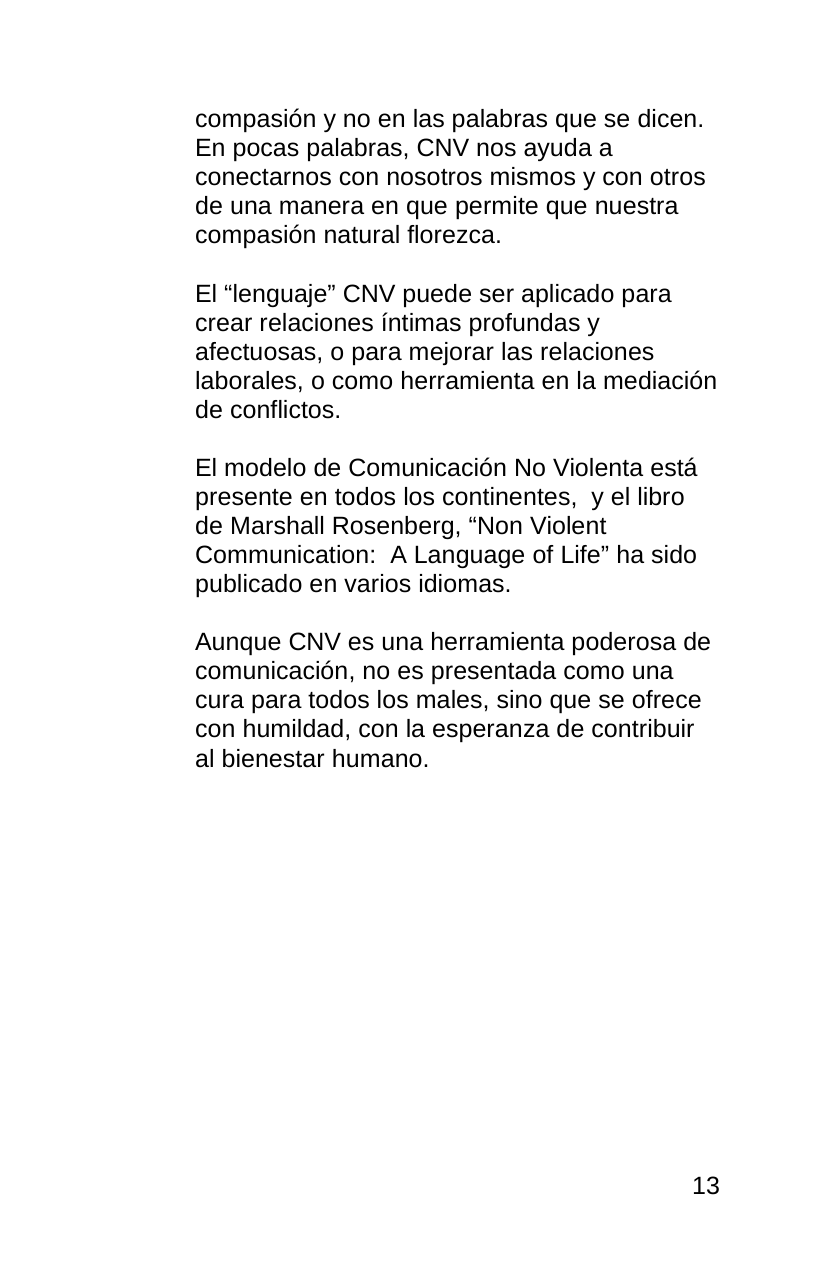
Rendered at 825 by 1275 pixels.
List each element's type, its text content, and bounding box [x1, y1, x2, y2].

text El modelo de Comunicación No Violenta está presente en todos los continentes, y el libro de Marshall Rosenberg, “Non Violent Communication: A Language of Life” ha sido publicado en varios idiomas. [195, 453, 720, 598]
text El “lenguaje” CNV puede ser aplicado para crear relaciones íntimas profundas y afectuosas, o para mejorar las relaciones laborales, o como herramienta en la mediación de conflictos. [195, 278, 720, 424]
text compasión y no en las palabras que se dicen. En pocas palabras, CNV nos ayuda a conectarnos con nosotros mismos y con otros de una manera en que permite que nuestra compasión natural florezca. [195, 104, 720, 249]
text Aunque CNV es una herramienta poderosa de comunicación, no es presentada como una cura para todos los males, sino que se ofrece con humildad, con la esperanza de contribuir al bienestar humano. [195, 627, 720, 772]
